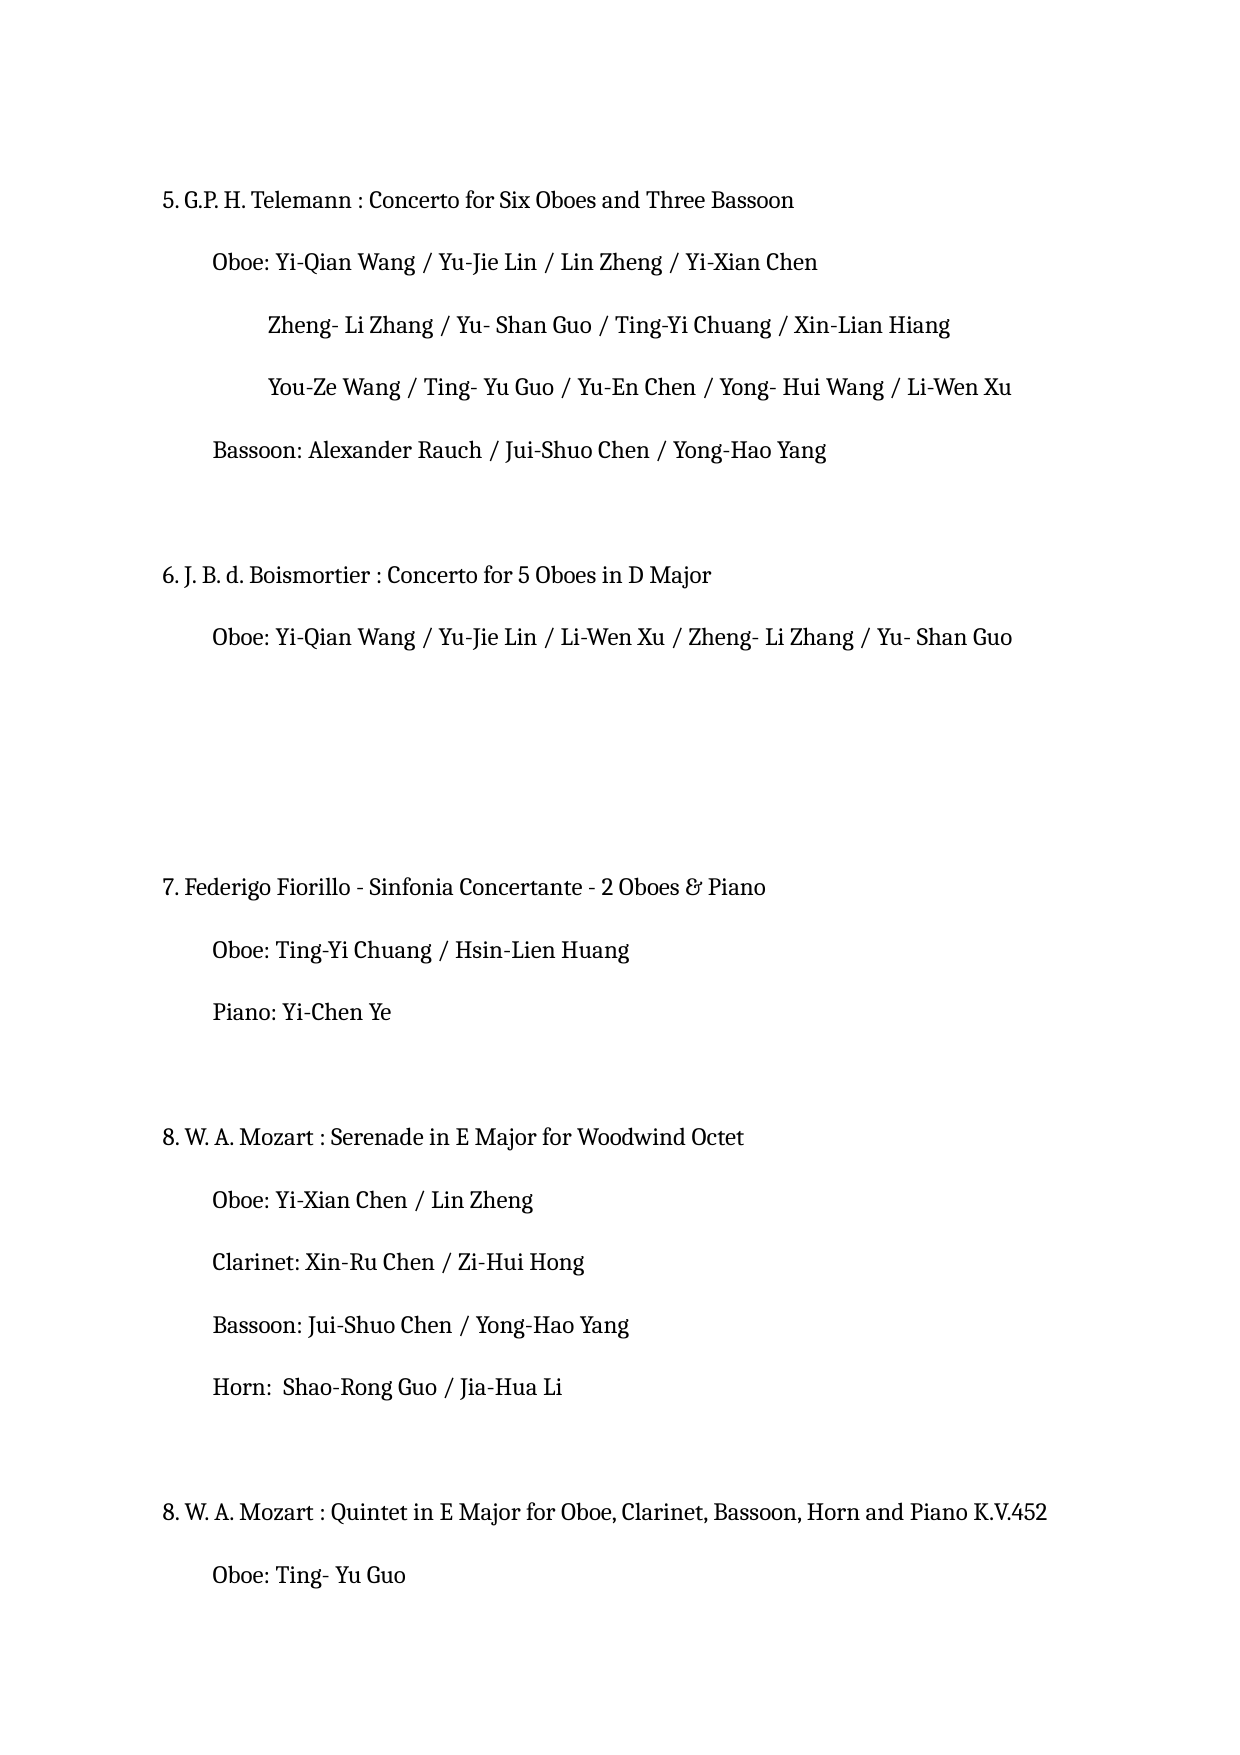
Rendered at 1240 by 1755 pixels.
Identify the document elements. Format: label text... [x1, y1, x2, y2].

text Oboe: Ting-Yi Chuang / Hsin-Lien Huang [162, 908, 1137, 971]
text Clarinet: Xin-Ru Chen / Zi-Hui Hong [162, 1221, 1137, 1283]
text Oboe: Yi-Qian Wang / Yu-Jie Lin / Lin Zheng / Yi-Xian Chen [162, 221, 1137, 283]
text 8. W. A. Mozart : Quintet in E Major for Oboe, Clarinet, Bassoon, Horn and Piano K.V.452 [162, 1471, 1137, 1533]
text You-Ze Wang / Ting- Yu Guo / Yu-En Chen / Yong- Hui Wang / Li-Wen Xu [262, 346, 1137, 408]
text 5. G.P. H. Telemann : Concerto for Six Oboes and Three Bassoon [162, 158, 1137, 221]
text Zheng- Li Zhang / Yu- Shan Guo / Ting-Yi Chuang / Xin-Lian Hiang [262, 283, 1137, 346]
text Piano: Yi-Chen Ye [162, 971, 1137, 1033]
text Oboe: Yi-Qian Wang / Yu-Jie Lin / Li-Wen Xu / Zheng- Li Zhang / Yu- Shan Guo [162, 596, 1137, 658]
text 8. W. A. Mozart : Serenade in E Major for Woodwind Octet [162, 1096, 1137, 1158]
text Bassoon: Jui-Shuo Chen / Yong-Hao Yang [162, 1283, 1137, 1346]
text 7. Federigo Fiorillo - Sinfonia Concertante - 2 Oboes & Piano [162, 846, 1137, 908]
text 6. J. B. d. Boismortier : Concerto for 5 Oboes in D Major [162, 533, 1137, 596]
text Bassoon: Alexander Rauch / Jui-Shuo Chen / Yong-Hao Yang [162, 408, 1137, 471]
text Oboe: Yi-Xian Chen / Lin Zheng [162, 1158, 1137, 1221]
text Oboe: Ting- Yu Guo [162, 1533, 1137, 1596]
text Horn: Shao-Rong Guo / Jia-Hua Li [162, 1346, 1137, 1408]
